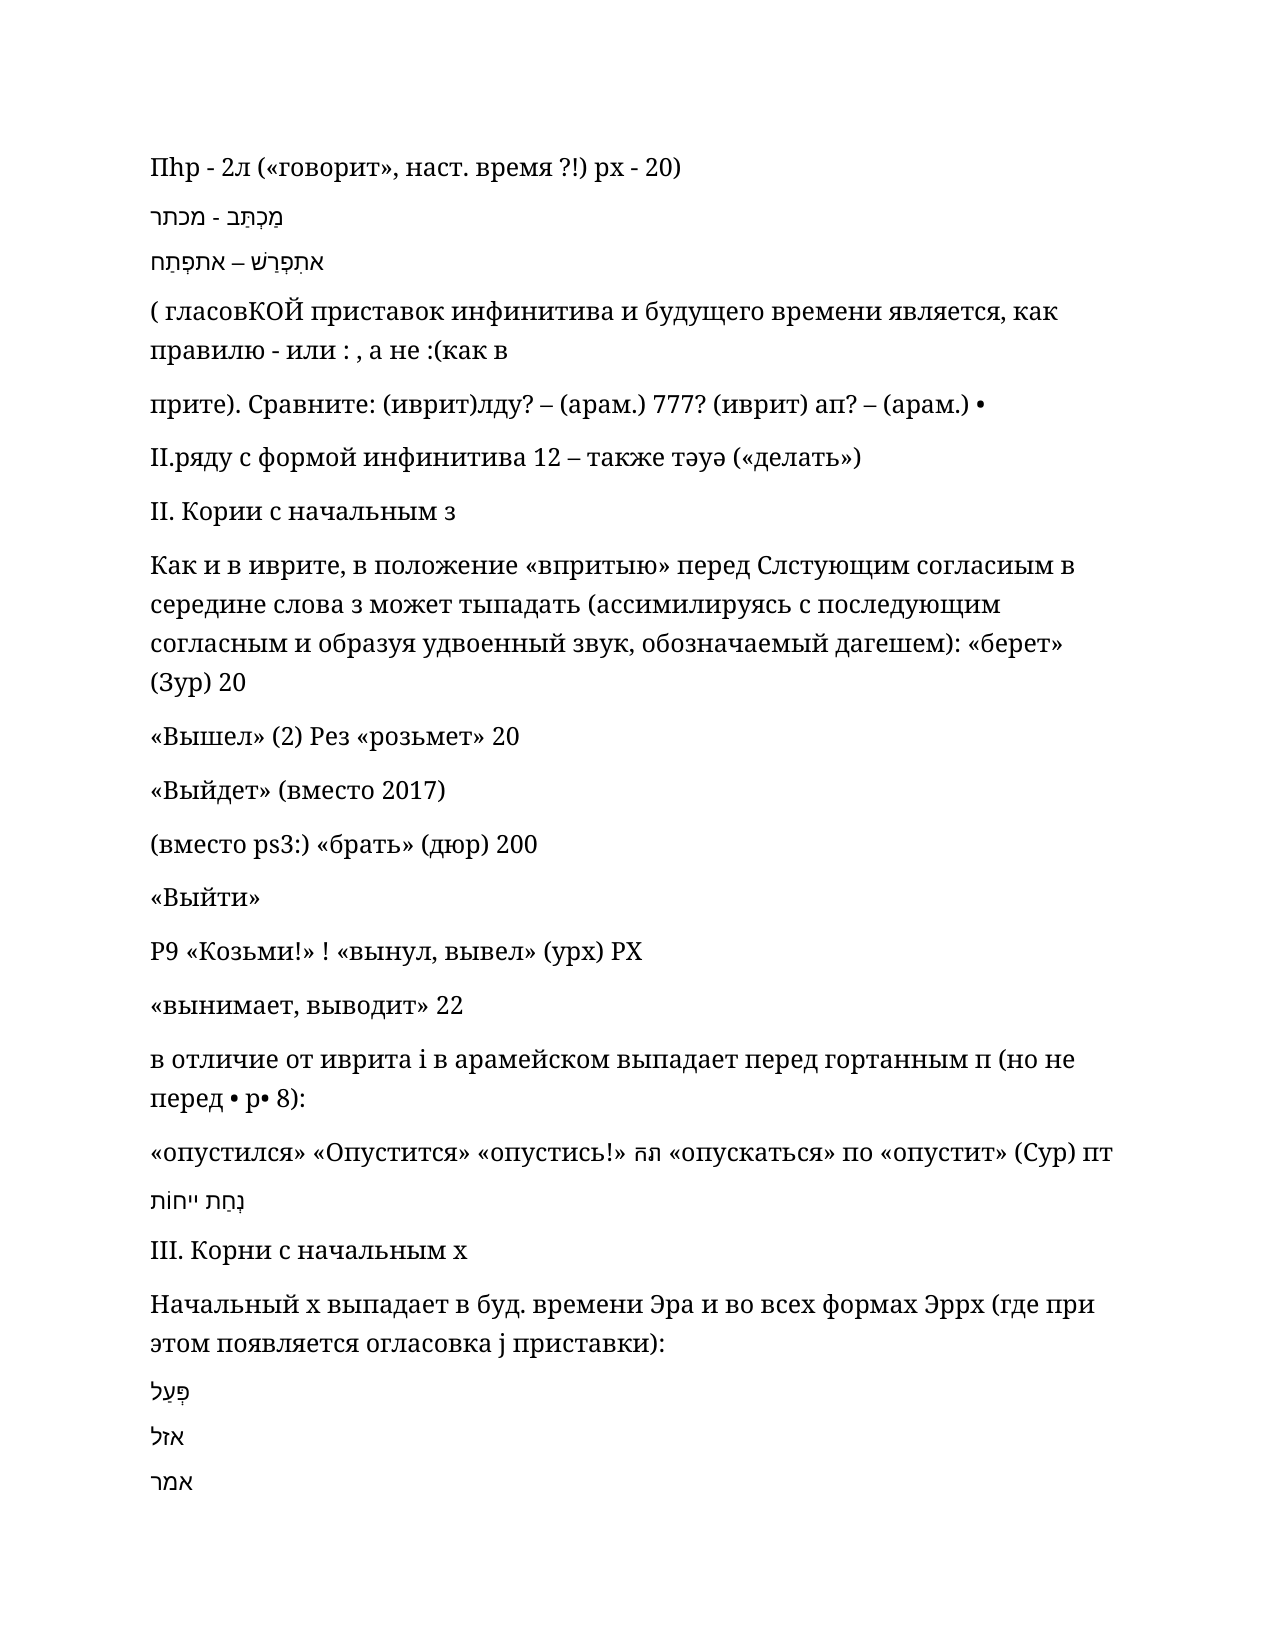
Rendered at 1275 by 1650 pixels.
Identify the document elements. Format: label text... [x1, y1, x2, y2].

text נְחַת ייחוֹת [150, 1188, 1125, 1214]
text «Выйти» [150, 880, 1125, 914]
text אזל [150, 1424, 1125, 1451]
text III. Корни с начальным х [150, 1233, 1125, 1267]
text «опустился» «Опустится» «опустись!» ករា «опускаться» по «опустит» (Сур) пт [150, 1134, 1125, 1168]
text прите). Сравните: (иврит)лду? – (арам.) 777? (иврит) ап? – (арам.) • [150, 386, 1125, 420]
text в отличие от иврита і в арамейском выпадает перед гортанным п (но не перед • p• 8): [150, 1041, 1125, 1114]
text פְּעַל [150, 1379, 1125, 1406]
text ( гласовКОЙ приставок инфинитива и будущего времени является, как правилю - или : , а не :(как в [150, 293, 1125, 367]
text «вынимает, выводит» 22 [150, 987, 1125, 1022]
text «Вышел» (2) Рез «розьмет» 20 [150, 719, 1125, 753]
text ІІ.ряду с формой инфинитива 12 – также тəyə («делать») [150, 440, 1125, 474]
text Пhp - 2л («говорит», наст. время ?!) px - 20) [150, 150, 1125, 184]
text אמר [150, 1469, 1125, 1495]
text Начальный х выпадает в буд. времени Эра и во всех формах Эррх (где при этом появляется огласовка ј приставки): [150, 1286, 1125, 1360]
text «Выйдет» (вместо 2017) [150, 772, 1125, 807]
text מַכְתַּב - מכתר [150, 204, 1125, 230]
text II. Кории с начальным з [150, 494, 1125, 528]
text P9 «Козьми!» ! «вынул, вывел» (урх) PX [150, 934, 1125, 968]
text Как и в иврите, в положение «впритыю» перед Слстующим согласиым в середине слова з может тыпадать (ассимилируясь с последующим согласным и образуя удвоенный звук, обозначаемый дагешем): «берет» (Зур) 20 [150, 547, 1125, 699]
text (вместо ps3:) «брать» (дюр) 200 [150, 826, 1125, 860]
text אתִפְרַשׁ – אתפְתַח [150, 248, 1125, 275]
